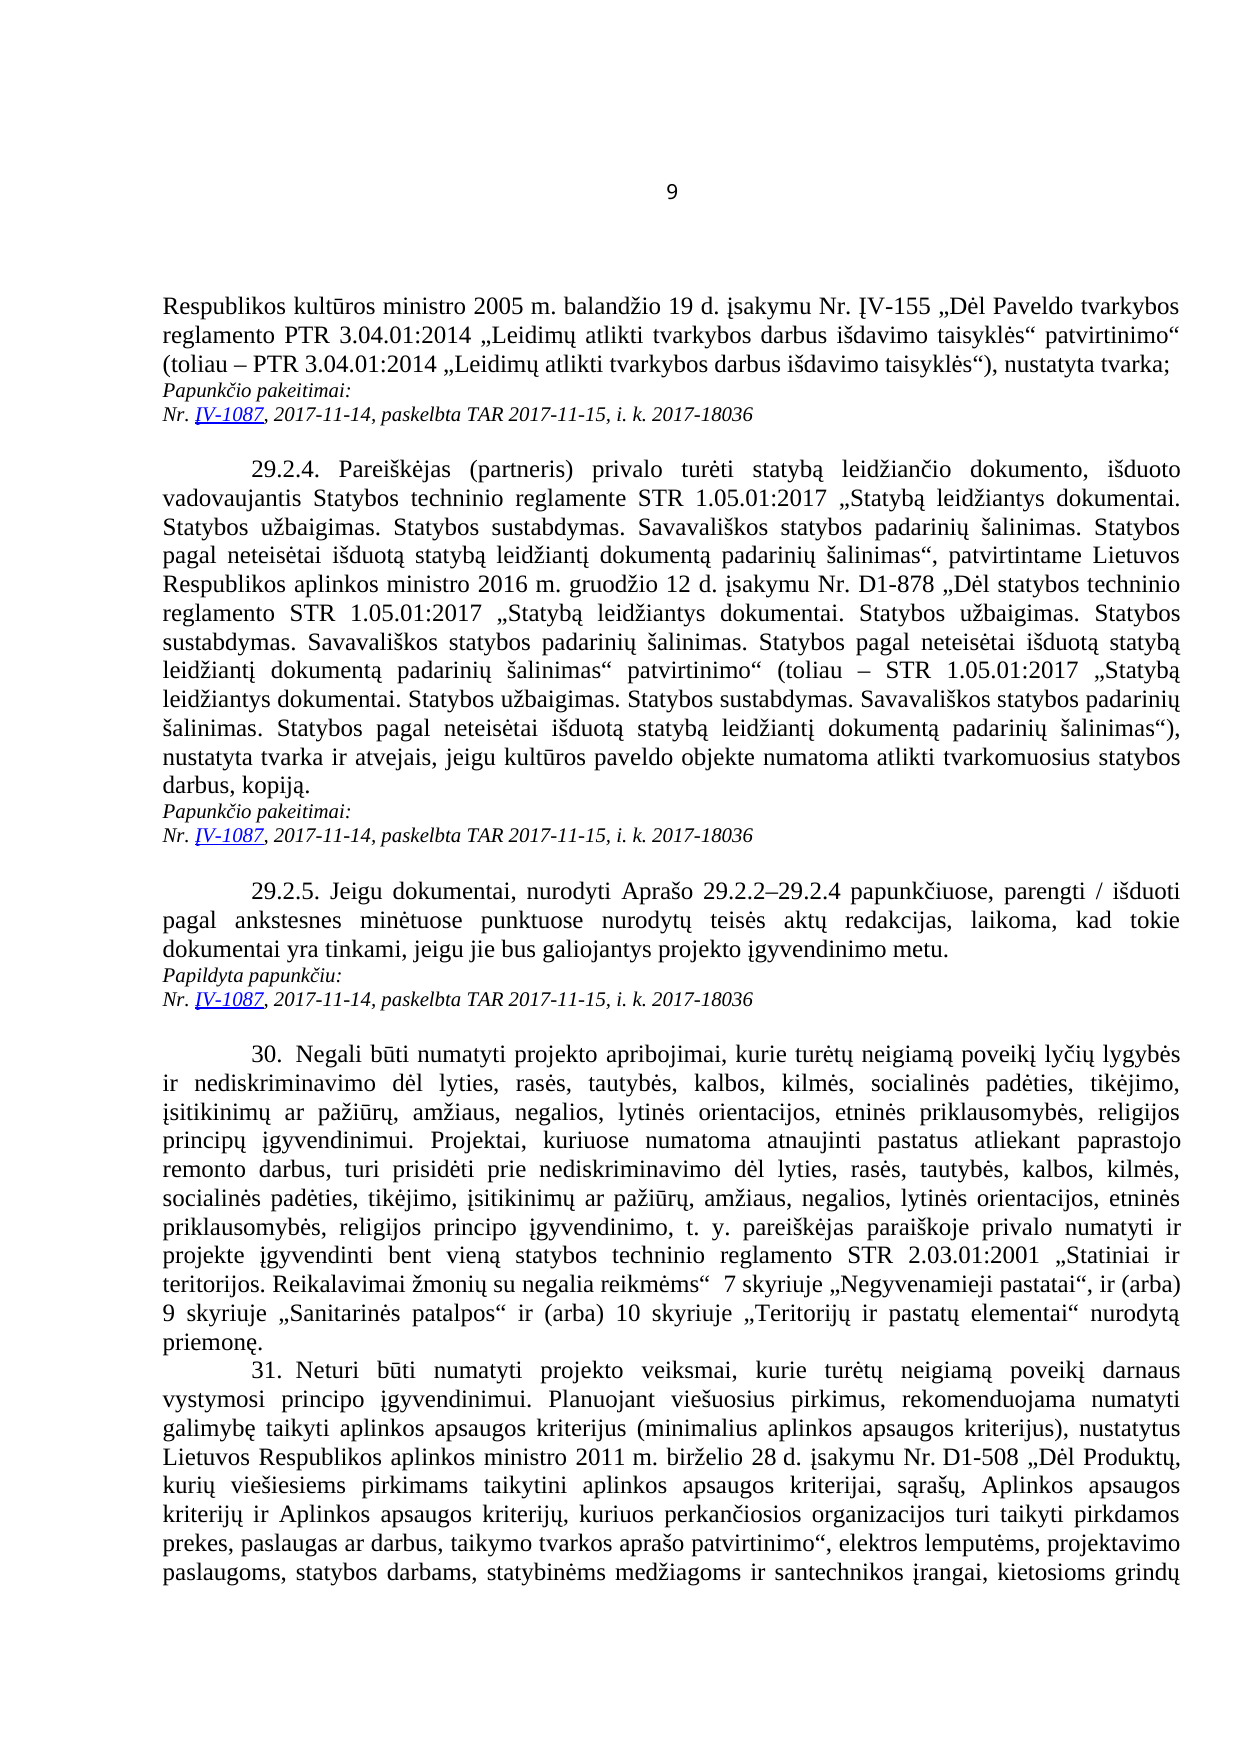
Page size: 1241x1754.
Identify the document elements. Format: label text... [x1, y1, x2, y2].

text Papunkčio pakeitimai: [162, 377, 1181, 402]
text Nr. ĮV-1087, 2017-11-14, paskelbta TAR 2017-11-15, i. k. 2017-18036 [162, 987, 1181, 1011]
text Papildyta papunkčiu: [162, 962, 1181, 987]
text 30. Negali būti numatyti projekto apribojimai, kurie turėtų neigiamą poveikį lyčių lygybės ir nediskriminavimo dėl lyties, rasės, tautybės, kalbos, kilmės, socialinės padėties, tikėjimo, įsitikinimų ar pažiūrų, amžiaus, negalios, lytinės orientacijos, etninės priklausomybės, religijos principų įgyvendinimui. Projektai, kuriuose numatoma atnaujinti pastatus atliekant paprastojo remonto darbus, turi prisidėti prie nediskriminavimo dėl lyties, rasės, tautybės, kalbos, kilmės, socialinės padėties, tikėjimo, įsitikinimų ar pažiūrų, amžiaus, negalios, lytinės orientacijos, etninės priklausomybės, religijos principo įgyvendinimo, t. y. pareiškėjas paraiškoje privalo numatyti ir projekte įgyvendinti bent vieną statybos techninio reglamento STR 2.03.01:2001 „Statiniai ir teritorijos. Reikalavimai žmonių su negalia reikmėms“ 7 skyriuje „Negyvenamieji pastatai“, ir (arba) 9 skyriuje „Sanitarinės patalpos“ ir (arba) 10 skyriuje „Teritorijų ir pastatų elementai“ nurodytą priemonę. [162, 1039, 1181, 1356]
text 29.2.5. Jeigu dokumentai, nurodyti Aprašo 29.2.2–29.2.4 papunkčiuose, parengti / išduoti pagal ankstesnes minėtuose punktuose nurodytų teisės aktų redakcijas, laikoma, kad tokie dokumentai yra tinkami, jeigu jie bus galiojantys projekto įgyvendinimo metu. [162, 876, 1181, 962]
text Nr. ĮV-1087, 2017-11-14, paskelbta TAR 2017-11-15, i. k. 2017-18036 [162, 402, 1181, 426]
text Nr. ĮV-1087, 2017-11-14, paskelbta TAR 2017-11-15, i. k. 2017-18036 [162, 823, 1181, 847]
text Papunkčio pakeitimai: [162, 799, 1181, 823]
text 31. Neturi būti numatyti projekto veiksmai, kurie turėtų neigiamą poveikį darnaus vystymosi principo įgyvendinimui. Planuojant viešuosius pirkimus, rekomenduojama numatyti galimybę taikyti aplinkos apsaugos kriterijus (minimalius aplinkos apsaugos kriterijus), nustatytus Lietuvos Respublikos aplinkos ministro 2011 m. birželio 28 d. įsakymu Nr. D1-508 „Dėl Produktų, kurių viešiesiems pirkimams taikytini aplinkos apsaugos kriterijai, sąrašų, Aplinkos apsaugos kriterijų ir Aplinkos apsaugos kriterijų, kuriuos perkančiosios organizacijos turi taikyti pirkdamos prekes, paslaugas ar darbus, taikymo tvarkos aprašo patvirtinimo“, elektros lemputėms, projektavimo paslaugoms, statybos darbams, statybinėms medžiagoms ir santechnikos įrangai, kietosioms grindų [162, 1356, 1181, 1586]
text 29.2.4. Pareiškėjas (partneris) privalo turėti statybą leidžiančio dokumento, išduoto vadovaujantis Statybos techninio reglamente STR 1.05.01:2017 „Statybą leidžiantys dokumentai. Statybos užbaigimas. Statybos sustabdymas. Savavališkos statybos padarinių šalinimas. Statybos pagal neteisėtai išduotą statybą leidžiantį dokumentą padarinių šalinimas“, patvirtintame Lietuvos Respublikos aplinkos ministro 2016 m. gruodžio 12 d. įsakymu Nr. D1-878 „Dėl statybos techninio reglamento STR 1.05.01:2017 „Statybą leidžiantys dokumentai. Statybos užbaigimas. Statybos sustabdymas. Savavališkos statybos padarinių šalinimas. Statybos pagal neteisėtai išduotą statybą leidžiantį dokumentą padarinių šalinimas“ patvirtinimo“ (toliau – STR 1.05.01:2017 „Statybą leidžiantys dokumentai. Statybos užbaigimas. Statybos sustabdymas. Savavališkos statybos padarinių šalinimas. Statybos pagal neteisėtai išduotą statybą leidžiantį dokumentą padarinių šalinimas“), nustatyta tvarka ir atvejais, jeigu kultūros paveldo objekte numatoma atlikti tvarkomuosius statybos darbus, kopiją. [162, 454, 1181, 799]
text Respublikos kultūros ministro 2005 m. balandžio 19 d. įsakymu Nr. ĮV-155 „Dėl Paveldo tvarkybos reglamento PTR 3.04.01:2014 „Leidimų atlikti tvarkybos darbus išdavimo taisyklės“ patvirtinimo“ (toliau – PTR 3.04.01:2014 „Leidimų atlikti tvarkybos darbus išdavimo taisyklės“), nustatyta tvarka; [162, 291, 1181, 377]
